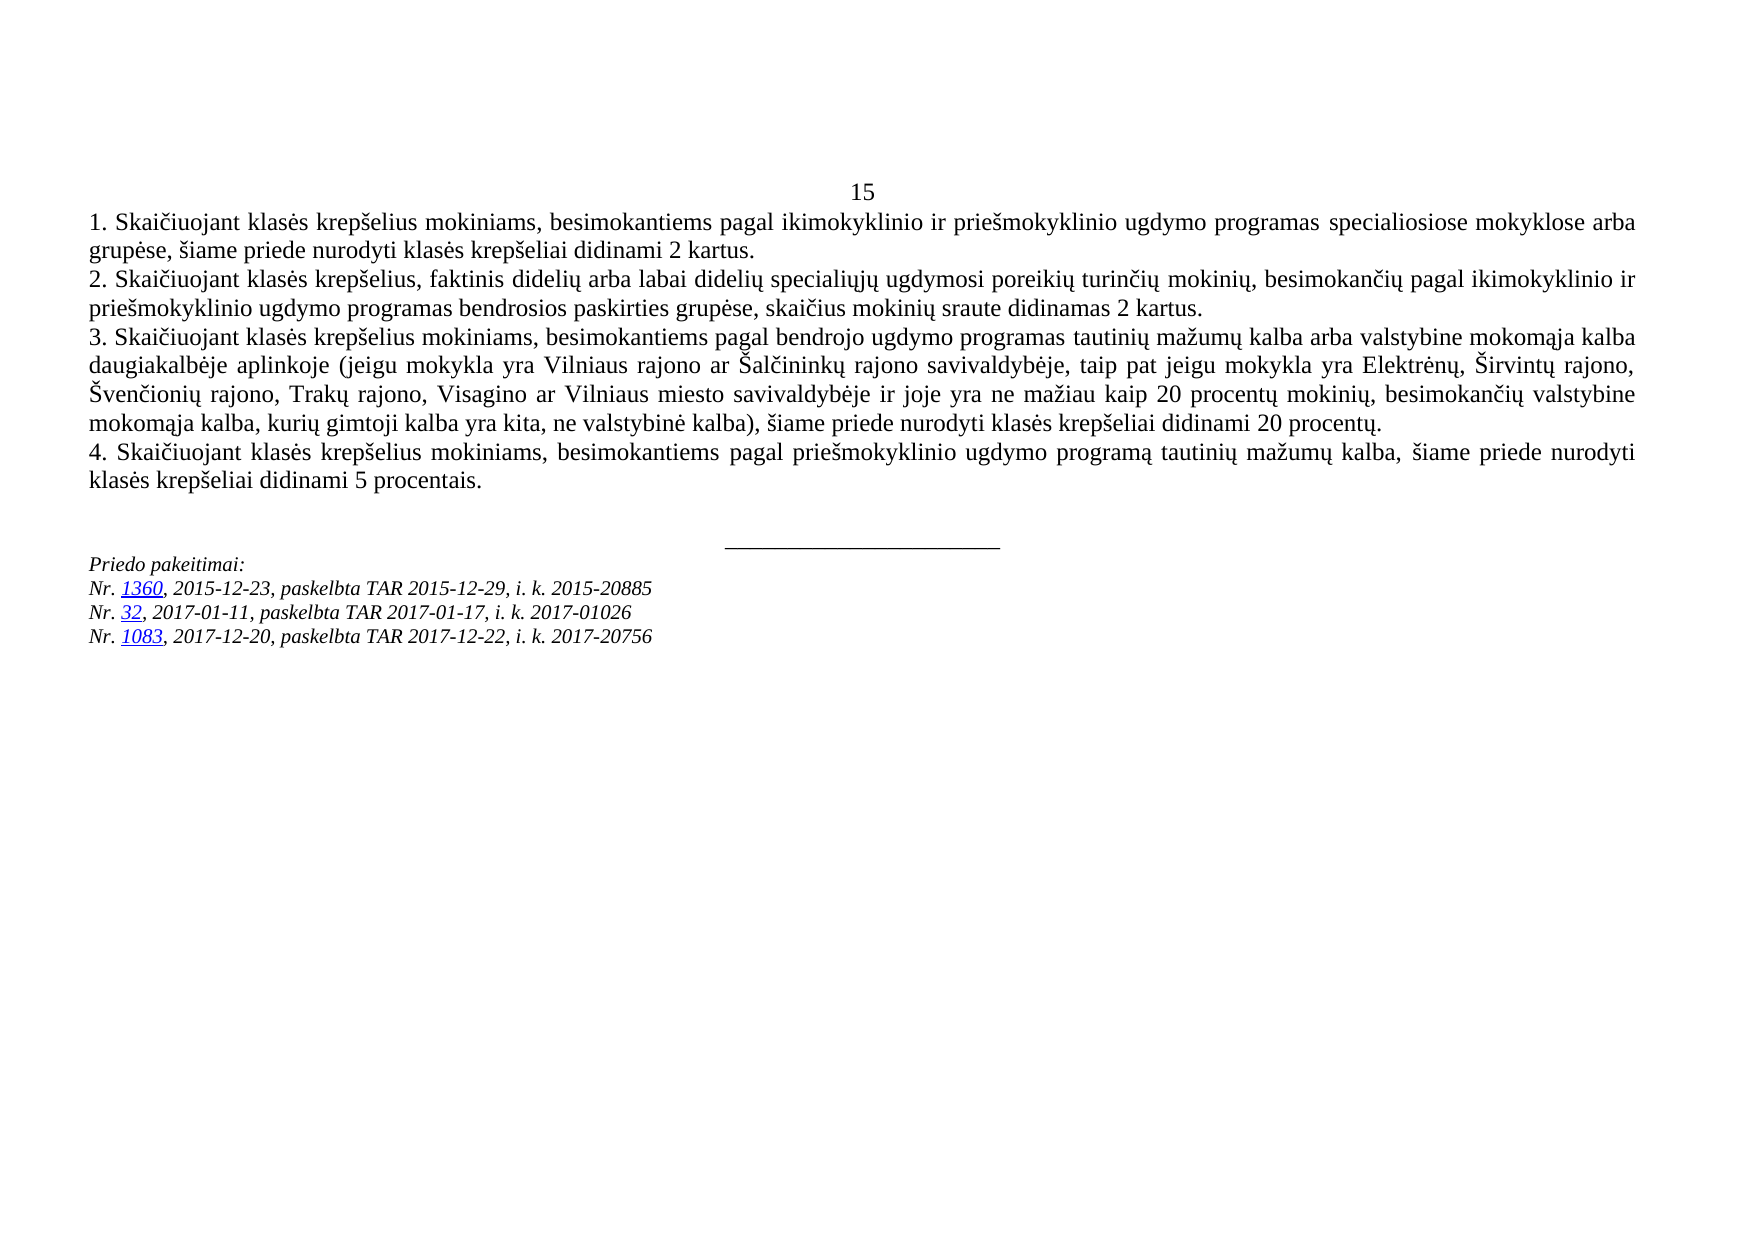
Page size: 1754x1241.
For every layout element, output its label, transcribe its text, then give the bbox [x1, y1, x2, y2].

text Nr. 32, 2017-01-11, paskelbta TAR 2017-01-17, i. k. 2017-01026 [89, 600, 1636, 624]
text ______________________ [89, 523, 1636, 552]
text 1. Skaičiuojant klasės krepšelius mokiniams, besimokantiems pagal ikimokyklinio ir priešmokyklinio ugdymo programas specialiosiose mokyklose arba grupėse, šiame priede nurodyti klasės krepšeliai didinami 2 kartus. [89, 207, 1636, 264]
text Priedo pakeitimai: [89, 552, 1636, 576]
text 4. Skaičiuojant klasės krepšelius mokiniams, besimokantiems pagal priešmokyklinio ugdymo programą tautinių mažumų kalba, šiame priede nurodyti klasės krepšeliai didinami 5 procentais. [89, 437, 1636, 494]
text Nr. 1083, 2017-12-20, paskelbta TAR 2017-12-22, i. k. 2017-20756 [89, 624, 1636, 648]
text Nr. 1360, 2015-12-23, paskelbta TAR 2015-12-29, i. k. 2015-20885 [89, 576, 1636, 600]
text 3. Skaičiuojant klasės krepšelius mokiniams, besimokantiems pagal bendrojo ugdymo programas tautinių mažumų kalba arba valstybine mokomąja kalba daugiakalbėje aplinkoje (jeigu mokykla yra Vilniaus rajono ar Šalčininkų rajono savivaldybėje, taip pat jeigu mokykla yra Elektrėnų, Širvintų rajono, Švenčionių rajono, Trakų rajono, Visagino ar Vilniaus miesto savivaldybėje ir joje yra ne mažiau kaip 20 procentų mokinių, besimokančių valstybine mokomąja kalba, kurių gimtoji kalba yra kita, ne valstybinė kalba), šiame priede nurodyti klasės krepšeliai didinami 20 procentų. [89, 322, 1636, 437]
text 2. Skaičiuojant klasės krepšelius, faktinis didelių arba labai didelių specialiųjų ugdymosi poreikių turinčių mokinių, besimokančių pagal ikimokyklinio ir priešmokyklinio ugdymo programas bendrosios paskirties grupėse, skaičius mokinių sraute didinamas 2 kartus. [89, 264, 1636, 322]
